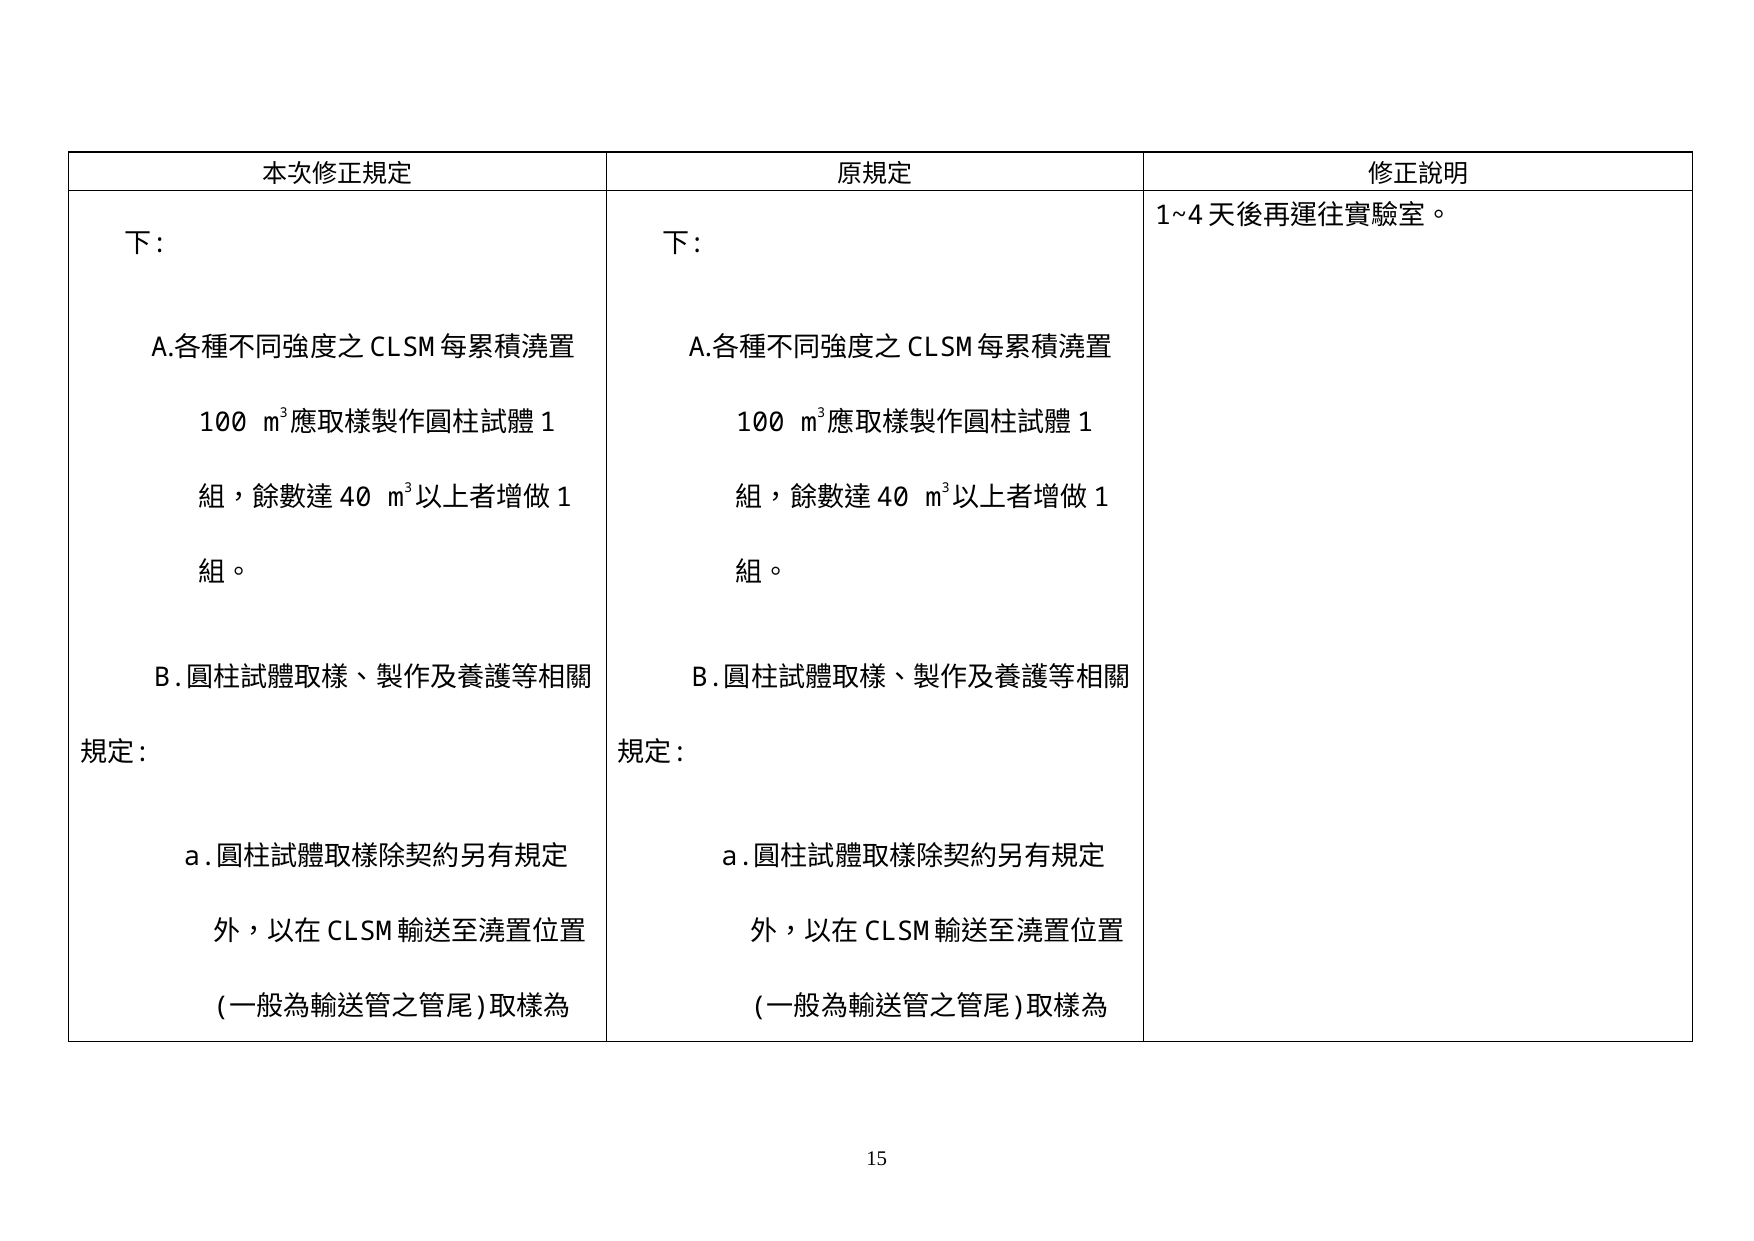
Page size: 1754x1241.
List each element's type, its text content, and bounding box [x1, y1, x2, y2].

table_header 原規定 [607, 153, 1143, 190]
table_cell 1~4天後再運往實驗室。 [1144, 191, 1692, 1041]
table_cell 3.5.6 CLSM圓柱試體抗壓強度試驗 (1)CLSM圓柱試體製作及頻率規定如下: A.各種不同強度之CLSM每累積澆置100 m3應取樣製作圓柱試體1組，餘數達40 m3以上者增做1組。 B.圓柱試體取樣、製作及養護等相關規定: a.圓柱試體取樣除契約另有規定外，以在CLSM輸送至澆置位置(一般為輸送管之管尾)取樣為原則。 b.除設計時另有規定外，CLSM使用之試體模可為10 cm (φ) ×20 cm (H) 及15 cm (φ) ×30 cm (H)等二種。規定抗壓強度為28天齡期之試驗強度，試體每組製作3個，辦理 28天抗壓強度試壓，以供作品質評估之用。 c.圓柱試體應在澆置現場由廠商所指派專業人員製作。監造工程司以不褪色之油性筆書寫工程名稱、澆置日期、澆置位置、設計強度及簽名等資料於紙上，於圓柱試體製作完成後將該紙張浮貼於圓柱試體上。監造工程司得視需要指定取樣製作圓柱試體。 d.圓柱試體製作完成後應集中放置於監造工程司指定之地點，試體置於16℃~27℃之儲存容器內，並靜置及保護1~4天後再運往實驗室。 e.圓柱試體脫模時，廠商應會同監造工程司確認該試體及貼紙後，並以不褪色之油性筆於試體側面書寫工程名稱、澆置日期、澆置位置、設計強度及簽名，並依CNS 15865(或ASTM D4832)之規定養護。 (2)不合格品之判定及處理 A.廠商未依照規定製作圓柱試體、或未適當保護致該組試體部分或全部損壞 (或遺失) 者，該組試體所代表之CLSM數量視為不合格。 B.CLSM圓柱試體未依期會同送驗者，依下列規定辦理： a.廠商應於圓柱試體材齡達28天時向監造工程司提出申請會同辦理圓柱試體抗壓強度試驗，其最遲試驗期限不得超過 35天。 b.超過規定期限試驗者處該組試體所代表之CLSM數量視為不合格所代表之CLSM工料款之10%為罰款；惟若該部份之數量不計價者則不罰。 (3)圓柱試體抗壓強度試驗結果及評估 A.1組3個之28天圓柱試體抗壓強度其平均值超出表一規定強度範圍上下限10%者，不再開挖者:fc’<45 (kgf/cm2）或fc’>99 (kgf/cm2）、考慮再開挖者:fc’<18 (kgf/cm2）或fc’>55(kgf/cm2），該組試體所代表之CLSM數量視為不合格。 B.評估為不合格者，廠商應依不合格品之管制程序檢討分析發生原因，並提出矯正與預防措施，以確保CLSM品質 之穩定性並符合規範要求；該檢討分析及矯正與預防措施等資料應報監造單位備查。 C.除契約另有規定外，經判定品質不合格之CLSM應拆除重做，重做部份並依規定做圓柱試體及相關規定之試驗，一切費用由廠商負擔；惟經執行機關評估同意不拆除時，該部分之CLSM數量不給價，執行機關進行評估所需進行之一切試驗費用均由廠商負擔。 [69, 191, 606, 1041]
table_cell 3.5.6 CLSM圓柱試體抗壓強度試驗 (1)CLSM圓柱試體製作及頻率規定如下: A.各種不同強度之CLSM每累積澆置100 m3應取樣製作圓柱試體1組，餘數達40 m3以上者增做1組。 B.圓柱試體取樣、製作及養護等相關規定: a.圓柱試體取樣除契約另有規定外，以在CLSM輸送至澆置位置(一般為輸送管之管尾)取樣為原則。 b.除設計時另有規定外，CLSM使用之試體模可為10 cm (φ) ×20 cm (H) 及15 cm (φ) ×30 cm (H)等二種。規定抗壓強度為28天齡期之試驗強度，試體每組製作3個，辦理 28天抗壓強度試壓，以供作品質評估之用。 c.圓柱試體應在澆置現場由廠商所指派專業人員製作。監造工程司以不褪色之油性筆書寫工程名稱、澆置日期、澆置位置、設計強度及簽名等資料於紙上，於圓柱試體製作完成後將該紙張浮貼於圓柱試體上。監造工程司得視需要指定取樣製作圓柱試體。 d.圓柱試體製作完成後應集中放置於監造工程司指定之地點，靜置及保護至少24小時後再運往實驗室。 e.圓柱試體脫模時，廠商應會同監造工程司確認該試體及貼紙後，並以不褪色之油性筆於試體側面書寫工程名稱、澆置日期、澆置位置、設計強度及簽名，並依CNS 15865(或ASTM D4832)之規定養護。 (2)不合格品之判定及處理 A.廠商未依照規定製作圓柱試體、或未適當保護致該組試體部分或全部損壞 (或遺失) 者，該組試體所代表之CLSM數量視為不合格。 B.CLSM圓柱試體未依期會同送驗者，依下列規定辦理： a.廠商應於圓柱試體材齡達28天時向監造工程司提出申請會同辦理圓柱試體抗壓強度試驗，其最遲試驗期限不得超過 35天。 b.超過規定期限試驗者處該組試體所代表之CLSM數量視為不合格所代表之CLSM工料款之10%為罰款；惟若該部份之數量不計價者則不罰。 (3)圓柱試體抗壓強度試驗結果及評估 A.1組3個之28天圓柱試體抗壓強度其平均值超出表一規定強度範圍上下限10%者，不再開挖者:fc’<45 (kgf/cm2）或fc’>99 (kgf/cm2）、考慮再開挖者:fc’<18 (kgf/cm2）或fc’>55(kgf/cm2），該組試體所代表之CLSM數量視為不合格。 B.評估為不合格者，廠商應依不合格品之管制程序檢討分析發生原因，並提出矯正與預防措施，以確保CLSM品質 之穩定性並符合規範要求；該檢討分析及矯正與預防措施等資料應報監造單位備查。 C.除契約另有規定外，經判定品質不合格之CLSM應拆除重做，重做部份並依規定做圓柱試體及相關規定之試驗，一切費用由廠商負擔；惟經執行機關評估同意不拆除時，該部分之CLSM數量不給價，執行機關進行評估所需進行之一切試驗費用均由廠商負擔。 [607, 191, 1143, 1041]
table_header 修正說明 [1144, 153, 1692, 190]
table_header 本次修正規定 [69, 153, 606, 190]
